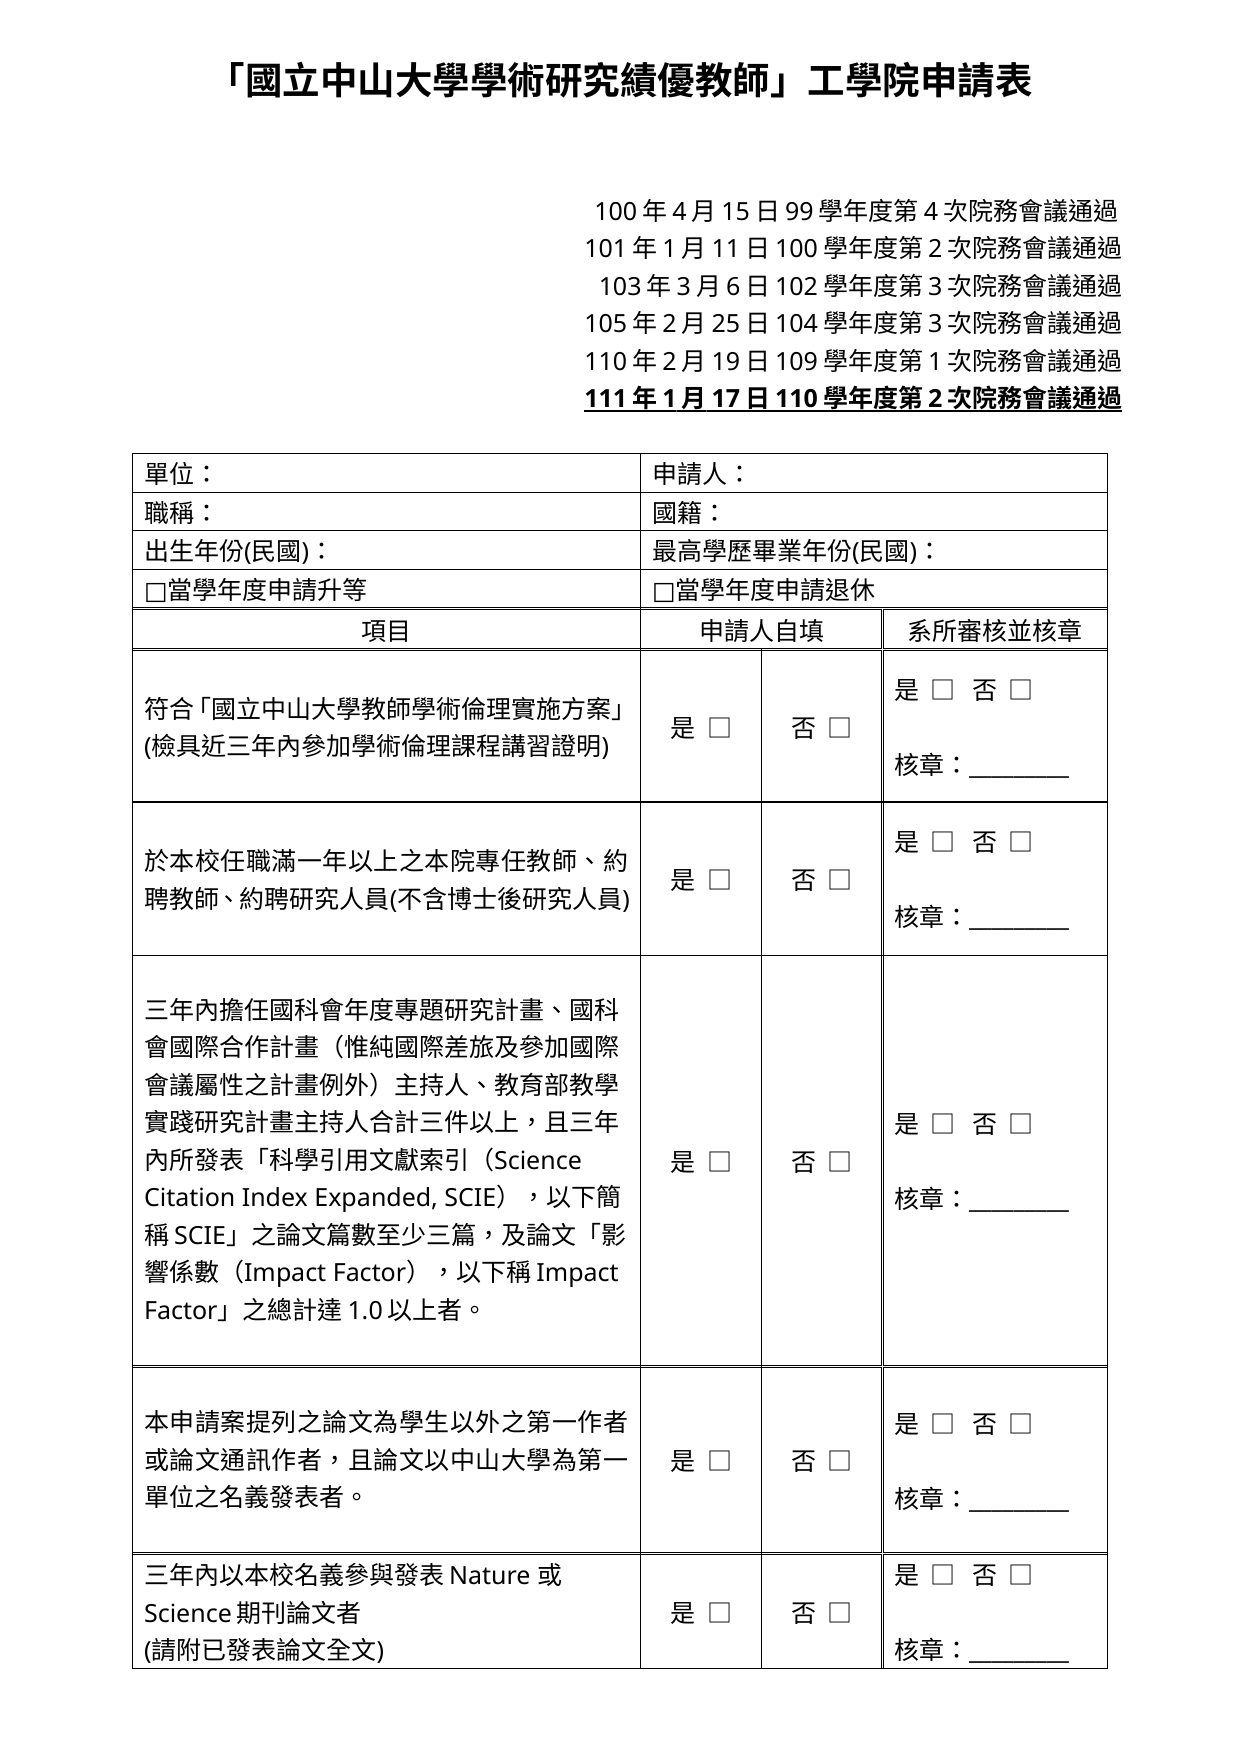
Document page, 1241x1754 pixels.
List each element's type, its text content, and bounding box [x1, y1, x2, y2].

table_cell 否 □ [762, 803, 881, 955]
table_cell 是 □ [641, 1555, 761, 1668]
table_cell 申請人自填 [641, 610, 881, 648]
table_cell 系所審核並核章 [884, 610, 1107, 648]
table_cell 否 □ [762, 651, 881, 801]
table_header 申請人： [641, 454, 1107, 492]
table_cell 三年內以本校名義參與發表Nature 或Science期刊論文者 (請附已發表論文全文) [133, 1555, 640, 1668]
table_cell 是 □ [641, 803, 761, 955]
table_cell 是 □ [641, 651, 761, 801]
text 105年2月25日104學年度第3次院務會議通過 [118, 303, 1122, 341]
table_cell 是 □ [641, 956, 761, 1365]
text 110年2月19日109學年度第1次院務會議通過 [118, 341, 1122, 378]
table_cell 國籍： [641, 493, 1107, 530]
table_cell □當學年度申請退休 [641, 570, 1107, 607]
text 103年3月6日102學年度第3次院務會議通過 [118, 266, 1122, 303]
table_cell 於本校任職滿一年以上之本院專任教師、約聘教師、約聘研究人員(不含博士後研究人員) [133, 803, 640, 955]
text 111年1月17日110學年度第2次院務會議通過 [118, 378, 1122, 416]
table_cell 符合「國立中山大學教師學術倫理實施方案」(檢具近三年內參加學術倫理課程講習證明) [133, 651, 640, 801]
table_cell 本申請案提列之論文為學生以外之第一作者或論文通訊作者，且論文以中山大學為第一單位之名義發表者。 [133, 1368, 640, 1552]
table_cell 三年內擔任國科會年度專題研究計畫、國科會國際合作計畫（惟純國際差旅及參加國際會議屬性之計畫例外）主持人、教育部教學實踐研究計畫主持人合計三件以上，且三年內所發表「科學引用文獻索引（Science Citation Index Expanded, SCIE），以下簡稱SCIE」之論文篇數至少三篇，及論文「影響係數（Impact Factor），以下稱Impact Factor」之總計達1.0以上者。 [133, 956, 640, 1365]
table_cell 否 □ [762, 1555, 881, 1668]
table_cell 最高學歷畢業年份(民國)： [641, 531, 1107, 569]
table_cell 是 □ 否 □ 核章：_________ [884, 956, 1107, 1365]
table_cell 否 □ [762, 1368, 881, 1552]
table_cell 項目 [133, 610, 640, 648]
table_header 單位： [133, 454, 640, 492]
table_cell 職稱： [133, 493, 640, 530]
table_cell 是 □ 否 □ 核章：_________ [884, 803, 1107, 955]
table_cell 是 □ 否 □ 核章：_________ [884, 1555, 1107, 1668]
table_cell 出生年份(民國)： [133, 531, 640, 569]
table_cell □當學年度申請升等 [133, 570, 640, 607]
table_cell 是 □ 否 □ 核章：_________ [884, 1368, 1107, 1552]
table_cell 是 □ [641, 1368, 761, 1552]
table_cell 是 □ 否 □ 核章：_________ [884, 651, 1107, 801]
table_cell 否 □ [762, 956, 881, 1365]
text 100年4月15日99學年度第4次院務會議通過 [118, 191, 1118, 228]
text 「國立中山大學學術研究績優教師」工學院申請表 [118, 41, 1122, 116]
text 101年1月11日100學年度第2次院務會議通過 [118, 228, 1122, 266]
